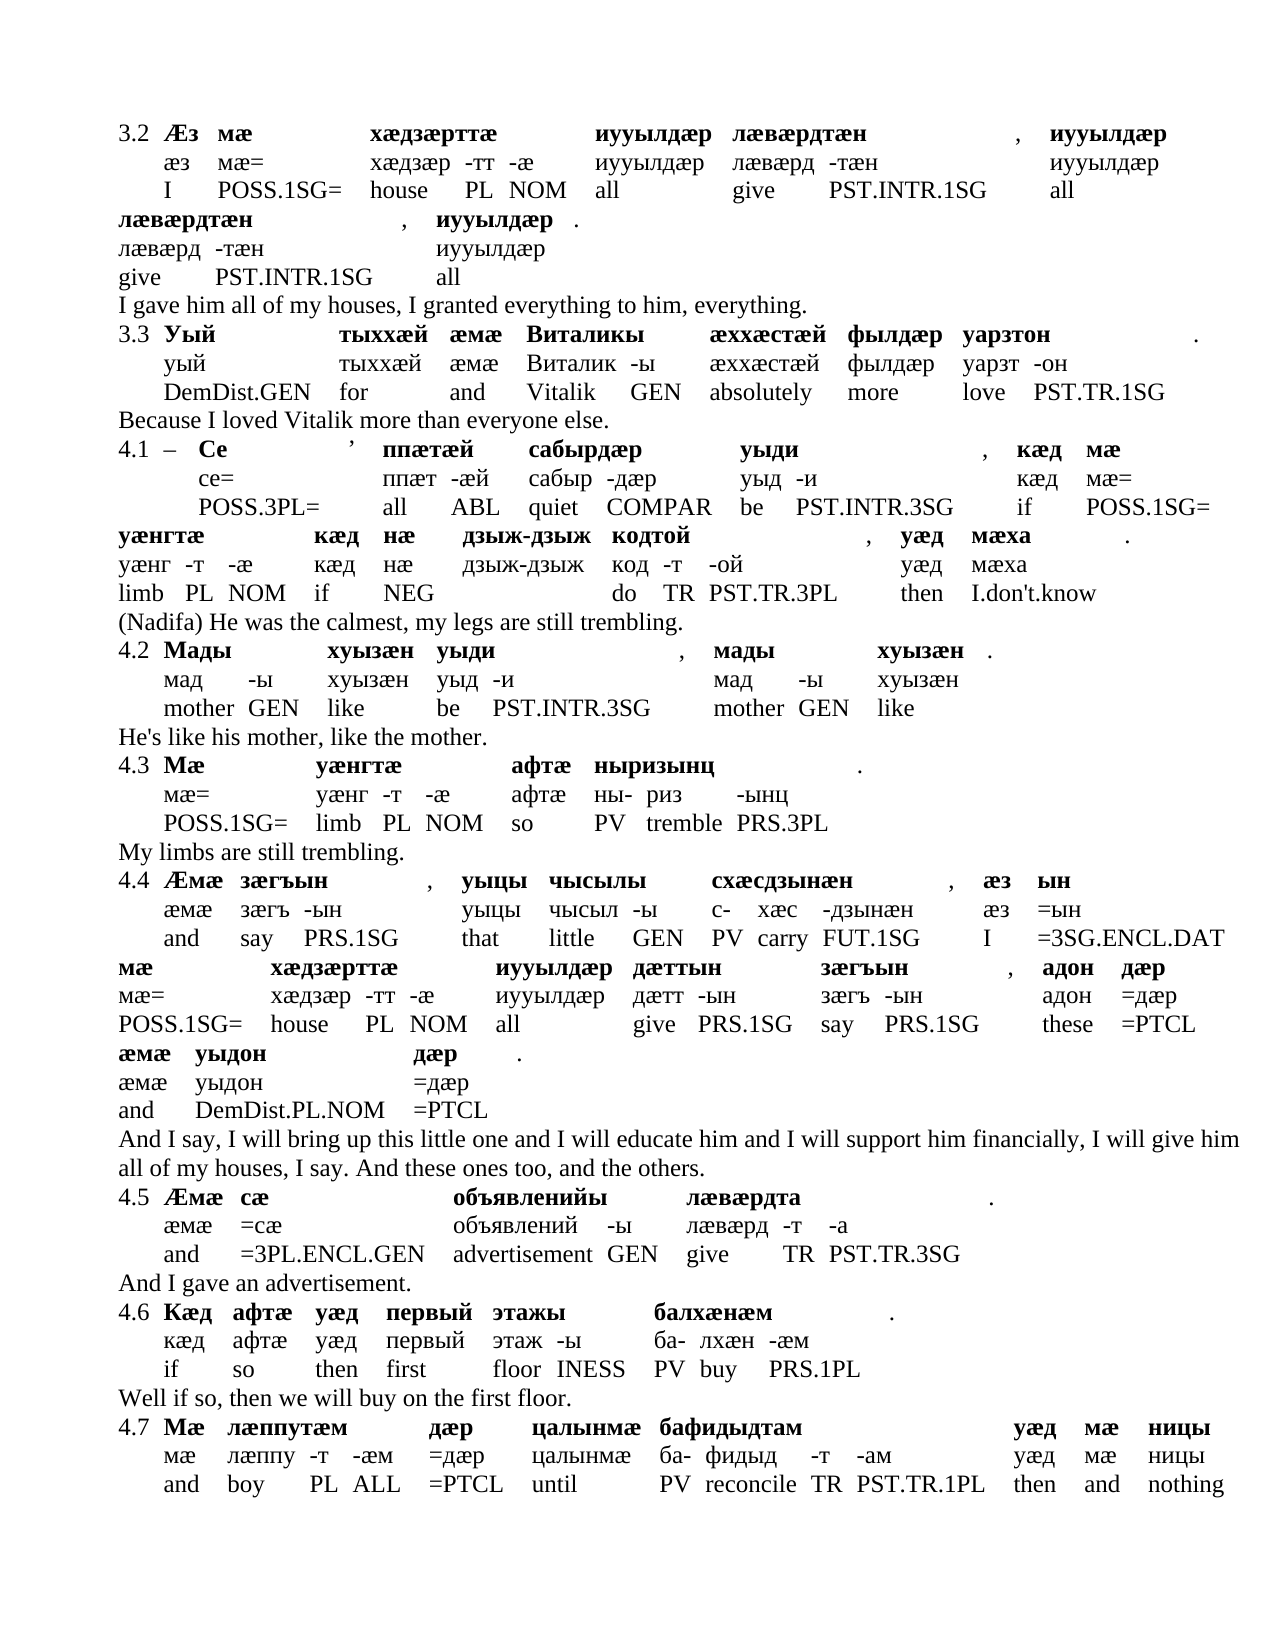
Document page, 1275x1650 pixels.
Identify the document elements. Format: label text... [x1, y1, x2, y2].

text , [866, 521, 887, 549]
text =PTCL [1121, 1009, 1196, 1038]
text NOM [409, 1009, 468, 1038]
text лхæн [699, 1326, 755, 1354]
text лæвæрдтæн [118, 204, 387, 233]
text POSS.1SG= [118, 1009, 243, 1038]
text . [988, 1182, 1009, 1211]
text дзыж-дзыж [462, 549, 584, 578]
text дæттын [633, 952, 807, 981]
text POSS.1SG= [163, 808, 288, 837]
text say [821, 1009, 871, 1038]
text уæнгтæ [118, 521, 300, 549]
text first [386, 1354, 465, 1383]
text NOM [425, 808, 484, 837]
text give [686, 1239, 769, 1268]
text =дæр [429, 1441, 504, 1469]
text уæд [1013, 1441, 1056, 1469]
text æз [983, 894, 1009, 923]
text ’ [347, 434, 368, 463]
text , [948, 866, 969, 894]
text POSS.1SG= [1086, 492, 1211, 521]
text PL [382, 808, 411, 837]
text Виталик [526, 348, 616, 377]
text хæдзæрттæ [370, 118, 581, 147]
text уыцы [461, 866, 535, 894]
text æмæ [163, 1211, 212, 1239]
text Well if so, then we will buy on the first floor. [118, 1383, 1249, 1412]
text all [436, 262, 545, 291]
text tremble [646, 808, 723, 837]
text I.don't.know [971, 578, 1097, 607]
text мæ [118, 952, 257, 981]
text until [532, 1469, 631, 1498]
text афтæ [232, 1326, 287, 1354]
text -ы [556, 1326, 626, 1354]
text limb [118, 578, 171, 607]
text PV [659, 1469, 691, 1498]
text GEN [248, 693, 299, 722]
text кæд [163, 1326, 205, 1354]
text æмæ [449, 319, 512, 348]
text PST.TR.1SG [1033, 377, 1165, 406]
text ALL [352, 1469, 401, 1498]
text -а [828, 1211, 961, 1239]
text =3PL.ENCL.GEN [240, 1239, 425, 1268]
text then [900, 578, 943, 607]
text риз [646, 779, 723, 808]
text quiet [528, 492, 593, 521]
text 4.3 [118, 751, 149, 779]
text NOM [509, 176, 567, 204]
text -тт [464, 147, 495, 176]
text Виталикы [526, 319, 696, 348]
text do [612, 578, 649, 607]
text мæ [217, 118, 356, 147]
text код [612, 549, 649, 578]
text мæ= [118, 981, 243, 1009]
text с- [711, 894, 743, 923]
text PST.INTR.1SG [829, 176, 987, 204]
text Æмæ [163, 866, 226, 894]
text 4.2 [118, 636, 149, 664]
text NEG [383, 578, 434, 607]
text (Nadifa) He was the calmest, my legs are still trembling. [118, 607, 1249, 636]
text PST.TR.3SG [828, 1239, 961, 1268]
text 3.3 [118, 319, 149, 348]
text -т [783, 1211, 815, 1239]
text иууылдæр [495, 981, 605, 1009]
text -ы [630, 348, 682, 377]
text -тæн [829, 147, 987, 176]
text if [1017, 492, 1058, 521]
text кæд [314, 549, 356, 578]
text and [1084, 1469, 1120, 1498]
text лæвæрдтæн [732, 118, 1001, 147]
text PV [653, 1354, 686, 1383]
text мад [713, 664, 784, 693]
text æмæ [118, 1067, 167, 1096]
text 4.1 [118, 434, 149, 463]
text PST.TR.3PL [709, 578, 838, 607]
text =дæр [413, 1067, 488, 1096]
text æмæ [118, 1038, 181, 1067]
text тыххæй [339, 319, 436, 348]
text хæдзæр [270, 981, 351, 1009]
text TR [663, 578, 695, 607]
text -ы [798, 664, 849, 693]
text зæгъ [821, 981, 871, 1009]
text -ам [856, 1441, 986, 1469]
text иууылдæр [436, 204, 559, 233]
text these [1042, 1009, 1093, 1038]
text 4.4 [118, 866, 149, 894]
text =дæр [1121, 981, 1196, 1009]
text иууылдæр [595, 118, 718, 147]
text æххæстæй [709, 319, 834, 348]
text афтæ [232, 1297, 301, 1326]
text , [1007, 952, 1028, 981]
text ны- [594, 779, 632, 808]
text little [549, 923, 618, 952]
text мæха [971, 549, 1097, 578]
text -æй [451, 463, 501, 492]
text -æ [228, 549, 286, 578]
text се= [198, 463, 320, 492]
text хуызæн [327, 636, 423, 664]
text лæвæрдта [686, 1182, 974, 1211]
text цалынмæ [532, 1412, 645, 1441]
text æз [983, 866, 1023, 894]
text иууылдæр [495, 952, 619, 981]
text so [511, 808, 566, 837]
text бафидыдтам [659, 1412, 999, 1441]
text иууылдæр [1049, 147, 1159, 176]
text -ын [698, 981, 793, 1009]
text give [118, 262, 201, 291]
text Æмæ [163, 1182, 226, 1211]
text limb [316, 808, 368, 837]
text mother [163, 693, 234, 722]
text уæд [1013, 1412, 1070, 1441]
text æмæ [449, 348, 499, 377]
text -дæр [606, 463, 712, 492]
text мæ [1084, 1412, 1134, 1441]
text мæ [1084, 1441, 1120, 1469]
text like [877, 693, 959, 722]
text TR [811, 1469, 843, 1498]
text PST.INTR.3SG [796, 492, 954, 521]
text And I say, I will bring up this little one and I will educate him and I will support him financially, I will give him all of my houses, I say. And these ones too, and the others. [118, 1124, 1249, 1182]
text PRS.1SG [698, 1009, 793, 1038]
text Кæд [163, 1297, 219, 1326]
text -и [796, 463, 954, 492]
text house [370, 176, 451, 204]
text хæс [757, 894, 809, 923]
text . [987, 636, 1008, 664]
text And I gave an advertisement. [118, 1268, 1249, 1297]
text I gave him all of my houses, I granted everything to him, everything. [118, 291, 1249, 319]
text like [327, 693, 409, 722]
text . [1124, 521, 1145, 549]
text -æм [352, 1441, 401, 1469]
text all [1049, 176, 1159, 204]
text нæ [383, 521, 448, 549]
text floor [492, 1354, 543, 1383]
text хуызæн [877, 636, 973, 664]
text PL [309, 1469, 339, 1498]
text уæд [900, 521, 957, 549]
text уæнгтæ [316, 751, 497, 779]
text all [382, 492, 437, 521]
text Æз [163, 118, 204, 147]
text -ы [248, 664, 299, 693]
text Уый [163, 319, 325, 348]
text чысылы [549, 866, 698, 894]
text уæд [315, 1326, 358, 1354]
text кæд [1017, 463, 1058, 492]
text ницы [1148, 1441, 1224, 1469]
text дзыж-дзыж [462, 521, 598, 549]
text GEN [632, 923, 684, 952]
text уыди [740, 434, 968, 463]
text иууылдæр [595, 147, 704, 176]
text -т [811, 1441, 843, 1469]
text carry [757, 923, 809, 952]
text уæнг [316, 779, 368, 808]
text POSS.1SG= [217, 176, 342, 204]
text -ын [884, 981, 979, 1009]
text 3.2 [118, 118, 149, 147]
text TR [783, 1239, 815, 1268]
text give [633, 1009, 684, 1038]
text -æ [509, 147, 567, 176]
text reconcile [705, 1469, 797, 1498]
text ппæтæй [382, 434, 514, 463]
text and [163, 1469, 199, 1498]
text PST.TR.1PL [856, 1469, 986, 1498]
text ницы [1148, 1412, 1238, 1441]
text say [240, 923, 290, 952]
text PST.INTR.1SG [215, 262, 373, 291]
text уыд [436, 664, 479, 693]
text absolutely [709, 377, 820, 406]
text æмæ [163, 894, 212, 923]
text уарзтон [962, 319, 1179, 348]
text -т [382, 779, 411, 808]
text хуызæн [877, 664, 959, 693]
text ныризынц [594, 751, 843, 779]
text – [163, 434, 184, 463]
text лæвæрд [732, 147, 815, 176]
text уыдон [195, 1067, 385, 1096]
text лæппутæм [227, 1412, 415, 1441]
text зæгъын [821, 952, 993, 981]
text PL [464, 176, 495, 204]
text PL [365, 1009, 396, 1038]
text дæтт [633, 981, 684, 1009]
text and [163, 1239, 212, 1268]
text -ынц [736, 779, 829, 808]
text I [983, 923, 1009, 952]
text нæ [383, 549, 434, 578]
text уыд [740, 463, 782, 492]
text сæ [240, 1182, 439, 1211]
text more [847, 377, 935, 406]
text PV [594, 808, 632, 837]
text уыдон [195, 1038, 399, 1067]
text балхæнæм [653, 1297, 875, 1326]
text афтæ [511, 751, 580, 779]
text Because I loved Vitalik more than everyone else. [118, 406, 1249, 434]
text -ын [304, 894, 399, 923]
text первый [386, 1326, 465, 1354]
text фылдæр [847, 348, 935, 377]
text объявлений [453, 1211, 593, 1239]
text advertisement [453, 1239, 593, 1268]
text 4.7 [118, 1412, 149, 1441]
text уæнг [118, 549, 171, 578]
text give [732, 176, 815, 204]
text FUT.1SG [822, 923, 920, 952]
text PRS.1SG [304, 923, 399, 952]
text дæр [413, 1038, 502, 1067]
text and [118, 1096, 167, 1124]
text =сæ [240, 1211, 425, 1239]
text , [427, 866, 448, 894]
text -ой [709, 549, 838, 578]
text all [495, 1009, 605, 1038]
text иууылдæр [1049, 118, 1173, 147]
text GEN [630, 377, 682, 406]
text . [573, 204, 594, 233]
text этажы [492, 1297, 640, 1326]
text PL [185, 578, 214, 607]
text хуызæн [327, 664, 409, 693]
text all [595, 176, 704, 204]
text GEN [607, 1239, 658, 1268]
text -ы [607, 1211, 658, 1239]
text объявленийы [453, 1182, 672, 1211]
text COMPAR [606, 492, 712, 521]
text ABL [451, 492, 501, 521]
text этаж [492, 1326, 543, 1354]
text NOM [228, 578, 286, 607]
text boy [227, 1469, 296, 1498]
text сабыр [528, 463, 593, 492]
text DemDist.PL.NOM [195, 1096, 385, 1124]
text дæр [1121, 952, 1210, 981]
text -æ [409, 981, 468, 1009]
text зæгъ [240, 894, 290, 923]
text so [232, 1354, 287, 1383]
text , [401, 204, 422, 233]
text -он [1033, 348, 1165, 377]
text кодтой [612, 521, 852, 549]
text and [449, 377, 499, 406]
text адон [1042, 981, 1093, 1009]
text and [163, 923, 212, 952]
text Vitalik [526, 377, 616, 406]
text уарзт [962, 348, 1019, 377]
text if [163, 1354, 205, 1383]
text GEN [798, 693, 849, 722]
text INESS [556, 1354, 626, 1383]
text мады [713, 636, 863, 664]
text мад [163, 664, 234, 693]
text Мады [163, 636, 313, 664]
text кæд [314, 521, 369, 549]
text -т [663, 549, 695, 578]
text -т [185, 549, 214, 578]
text 4.6 [118, 1297, 149, 1326]
text mother [713, 693, 784, 722]
text -æ [425, 779, 484, 808]
text фылдæр [847, 319, 949, 348]
text сабырдæр [528, 434, 726, 463]
text -тт [365, 981, 396, 1009]
text иууылдæр [436, 233, 545, 262]
text that [461, 923, 521, 952]
text . [1193, 319, 1214, 348]
text be [740, 492, 782, 521]
text æз [163, 147, 190, 176]
text мæ= [163, 779, 288, 808]
text My limbs are still trembling. [118, 837, 1249, 866]
text уæд [315, 1297, 372, 1326]
text -т [309, 1441, 339, 1469]
text адон [1042, 952, 1107, 981]
text лæвæрд [686, 1211, 769, 1239]
text хæдзæр [370, 147, 451, 176]
text . [888, 1297, 909, 1326]
text be [436, 693, 479, 722]
text Мæ [163, 751, 302, 779]
text цалынмæ [532, 1441, 631, 1469]
text -дзынæн [822, 894, 920, 923]
text PST.INTR.3SG [492, 693, 651, 722]
text тыххæй [339, 348, 422, 377]
text Се [198, 434, 334, 463]
text -и [492, 664, 651, 693]
text -ы [632, 894, 684, 923]
text ба- [659, 1441, 691, 1469]
text кæд [1017, 434, 1072, 463]
text мæ= [1086, 463, 1211, 492]
text , [1015, 118, 1036, 147]
text Мæ [163, 1412, 213, 1441]
text уыди [436, 636, 665, 664]
text , [678, 636, 699, 664]
text nothing [1148, 1469, 1224, 1498]
text -æм [768, 1326, 861, 1354]
text POSS.3PL= [198, 492, 320, 521]
text =ын [1037, 894, 1225, 923]
text PRS.1PL [768, 1354, 861, 1383]
text . [516, 1038, 537, 1067]
text , [982, 434, 1003, 463]
text зæгъын [240, 866, 413, 894]
text love [962, 377, 1019, 406]
text I [163, 176, 190, 204]
text æххæстæй [709, 348, 820, 377]
text фидыд [705, 1441, 797, 1469]
text первый [386, 1297, 479, 1326]
text DemDist.GEN [163, 377, 311, 406]
text мæха [971, 521, 1110, 549]
text =PTCL [413, 1096, 488, 1124]
text 4.5 [118, 1182, 149, 1211]
text дæр [429, 1412, 518, 1441]
text then [1013, 1469, 1056, 1498]
text for [339, 377, 422, 406]
text buy [699, 1354, 755, 1383]
text He's like his mother, like the mother. [118, 722, 1249, 751]
text чысыл [549, 894, 618, 923]
text уый [163, 348, 311, 377]
text афтæ [511, 779, 566, 808]
text PRS.3PL [736, 808, 829, 837]
text мæ [163, 1441, 199, 1469]
text лæппу [227, 1441, 296, 1469]
text ба- [653, 1326, 686, 1354]
text then [315, 1354, 358, 1383]
text мæ [1086, 434, 1224, 463]
text =3SG.ENCL.DAT [1037, 923, 1225, 952]
text -тæн [215, 233, 373, 262]
text PRS.1SG [884, 1009, 979, 1038]
text хæдзæрттæ [270, 952, 482, 981]
text . [857, 751, 878, 779]
text уæд [900, 549, 943, 578]
text PV [711, 923, 743, 952]
text if [314, 578, 356, 607]
text схæсдзынæн [711, 866, 934, 894]
text =PTCL [429, 1469, 504, 1498]
text мæ= [217, 147, 342, 176]
text ын [1037, 866, 1239, 894]
text лæвæрд [118, 233, 201, 262]
text house [270, 1009, 351, 1038]
text уыцы [461, 894, 521, 923]
text ппæт [382, 463, 437, 492]
